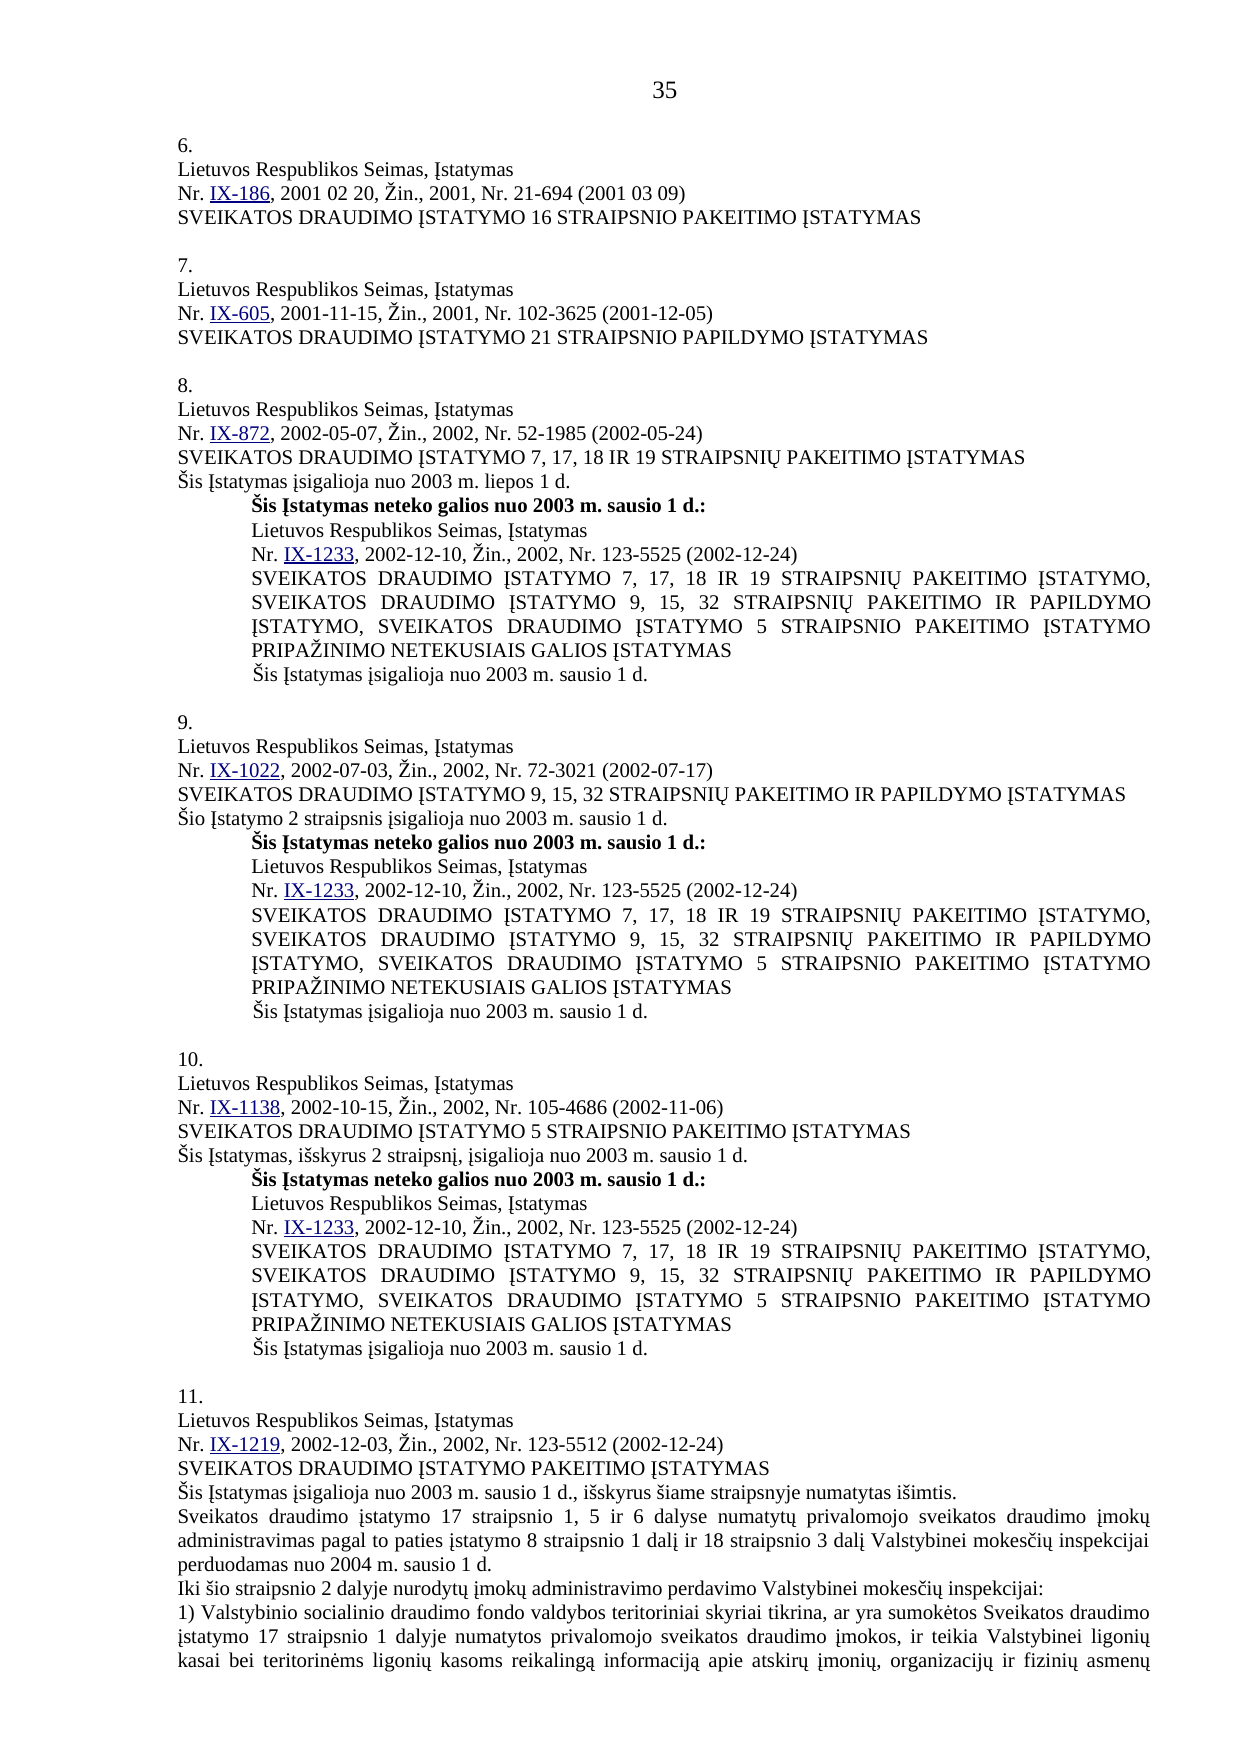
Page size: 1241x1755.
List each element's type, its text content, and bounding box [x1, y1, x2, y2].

text Nr. IX-872, 2002-05-07, Žin., 2002, Nr. 52-1985 (2002-05-24) [177, 421, 1152, 445]
text 6. [177, 132, 1152, 157]
text Nr. IX-1233, 2002-12-10, Žin., 2002, Nr. 123-5525 (2002-12-24) [177, 542, 1152, 566]
subtitle Lietuvos Respublikos Seimas, Įstatymas [177, 854, 1152, 878]
subtitle SVEIKATOS DRAUDIMO ĮSTATYMO 5 STRAIPSNIO PAKEITIMO ĮSTATYMAS [177, 1119, 1152, 1143]
text Nr. IX-605, 2001-11-15, Žin., 2001, Nr. 102-3625 (2001-12-05) [177, 301, 1152, 325]
text SVEIKATOS DRAUDIMO ĮSTATYMO 7, 17, 18 IR 19 STRAIPSNIŲ PAKEITIMO ĮSTATYMO, SVEIKATOS DRAUDIMO ĮSTATYMO 9, 15, 32 STRAIPSNIŲ PAKEITIMO IR PAPILDYMO ĮSTATYMO, SVEIKATOS DRAUDIMO ĮSTATYMO 5 STRAIPSNIO PAKEITIMO ĮSTATYMO PRIPAŽINIMO NETEKUSIAIS GALIOS ĮSTATYMAS [251, 902, 1152, 999]
text Lietuvos Respublikos Seimas, Įstatymas [177, 277, 1152, 301]
text Šis Įstatymas įsigalioja nuo 2003 m. sausio 1 d., išskyrus šiame straipsnyje numatytas išimtis. [177, 1480, 1152, 1504]
text Lietuvos Respublikos Seimas, Įstatymas [177, 157, 1152, 181]
text 1) Valstybinio socialinio draudimo fondo valdybos teritoriniai skyriai tikrina, ar yra sumokėtos Sveikatos draudimo įstatymo 17 straipsnio 1 dalyje numatytos privalomojo sveikatos draudimo įmokos, ir teikia Valstybinei ligonių kasai bei teritorinėms ligonių kasoms reikalingą informaciją apie atskirų įmonių, organizacijų ir fizinių asmenų [177, 1600, 1152, 1672]
text 8. [177, 373, 1152, 397]
text SVEIKATOS DRAUDIMO ĮSTATYMO 7, 17, 18 IR 19 STRAIPSNIŲ PAKEITIMO ĮSTATYMO, SVEIKATOS DRAUDIMO ĮSTATYMO 9, 15, 32 STRAIPSNIŲ PAKEITIMO IR PAPILDYMO ĮSTATYMO, SVEIKATOS DRAUDIMO ĮSTATYMO 5 STRAIPSNIO PAKEITIMO ĮSTATYMO PRIPAŽINIMO NETEKUSIAIS GALIOS ĮSTATYMAS [251, 566, 1152, 662]
subtitle Šis Įstatymas neteko galios nuo 2003 m. sausio 1 d.: [177, 1167, 1152, 1191]
text Nr. IX-1233, 2002-12-10, Žin., 2002, Nr. 123-5525 (2002-12-24) [177, 1215, 1152, 1239]
text Šis Įstatymas įsigalioja nuo 2003 m. sausio 1 d. [177, 662, 1152, 686]
text 7. [177, 253, 1152, 277]
text Sveikatos draudimo įstatymo 17 straipsnio 1, 5 ir 6 dalyse numatytų privalomojo sveikatos draudimo įmokų administravimas pagal to paties įstatymo 8 straipsnio 1 dalį ir 18 straipsnio 3 dalį Valstybinei mokesčių inspekcijai perduodamas nuo 2004 m. sausio 1 d. [177, 1504, 1152, 1576]
text 9. [177, 710, 1152, 734]
text 11. [177, 1384, 1152, 1408]
text Šio Įstatymo 2 straipsnis įsigalioja nuo 2003 m. sausio 1 d. [177, 806, 1152, 830]
text Šis Įstatymas įsigalioja nuo 2003 m. sausio 1 d. [177, 1336, 1152, 1360]
text Lietuvos Respublikos Seimas, Įstatymas [177, 397, 1152, 421]
subtitle Šis Įstatymas neteko galios nuo 2003 m. sausio 1 d.: [177, 830, 1152, 854]
text Nr. IX-1138, 2002-10-15, Žin., 2002, Nr. 105-4686 (2002-11-06) [177, 1095, 1152, 1119]
text Lietuvos Respublikos Seimas, Įstatymas [177, 1071, 1152, 1095]
text Lietuvos Respublikos Seimas, Įstatymas [177, 1408, 1152, 1432]
text Šis Įstatymas, išskyrus 2 straipsnį, įsigalioja nuo 2003 m. sausio 1 d. [177, 1143, 1152, 1167]
subtitle SVEIKATOS DRAUDIMO ĮSTATYMO 7, 17, 18 IR 19 STRAIPSNIŲ PAKEITIMO ĮSTATYMAS [177, 445, 1152, 469]
text SVEIKATOS DRAUDIMO ĮSTATYMO 7, 17, 18 IR 19 STRAIPSNIŲ PAKEITIMO ĮSTATYMO, SVEIKATOS DRAUDIMO ĮSTATYMO 9, 15, 32 STRAIPSNIŲ PAKEITIMO IR PAPILDYMO ĮSTATYMO, SVEIKATOS DRAUDIMO ĮSTATYMO 5 STRAIPSNIO PAKEITIMO ĮSTATYMO PRIPAŽINIMO NETEKUSIAIS GALIOS ĮSTATYMAS [251, 1239, 1152, 1336]
text Šis Įstatymas įsigalioja nuo 2003 m. liepos 1 d. [177, 469, 1152, 493]
text Šis Įstatymas įsigalioja nuo 2003 m. sausio 1 d. [177, 999, 1152, 1023]
subtitle Lietuvos Respublikos Seimas, Įstatymas [177, 1191, 1152, 1215]
text 10. [177, 1047, 1152, 1071]
text Nr. IX-1219, 2002-12-03, Žin., 2002, Nr. 123-5512 (2002-12-24) [177, 1432, 1152, 1456]
text Lietuvos Respublikos Seimas, Įstatymas [177, 734, 1152, 758]
subtitle SVEIKATOS DRAUDIMO ĮSTATYMO 21 STRAIPSNIO PAPILDYMO ĮSTATYMAS [177, 325, 1152, 349]
text Iki šio straipsnio 2 dalyje nurodytų įmokų administravimo perdavimo Valstybinei mokesčių inspekcijai: [177, 1576, 1152, 1600]
text Nr. IX-186, 2001 02 20, Žin., 2001, Nr. 21-694 (2001 03 09) [177, 181, 1152, 205]
subtitle Šis Įstatymas neteko galios nuo 2003 m. sausio 1 d.: [177, 493, 1152, 517]
subtitle SVEIKATOS DRAUDIMO ĮSTATYMO PAKEITIMO ĮSTATYMAS [177, 1456, 1152, 1480]
subtitle Lietuvos Respublikos Seimas, Įstatymas [177, 517, 1152, 542]
text Nr. IX-1233, 2002-12-10, Žin., 2002, Nr. 123-5525 (2002-12-24) [177, 878, 1152, 902]
subtitle SVEIKATOS DRAUDIMO ĮSTATYMO 16 STRAIPSNIO PAKEITIMO ĮSTATYMAS [177, 205, 1152, 229]
text Nr. IX-1022, 2002-07-03, Žin., 2002, Nr. 72-3021 (2002-07-17) [177, 758, 1152, 782]
text SVEIKATOS DRAUDIMO ĮSTATYMO 9, 15, 32 STRAIPSNIŲ PAKEITIMO IR PAPILDYMO ĮSTATYMAS [177, 782, 1152, 806]
